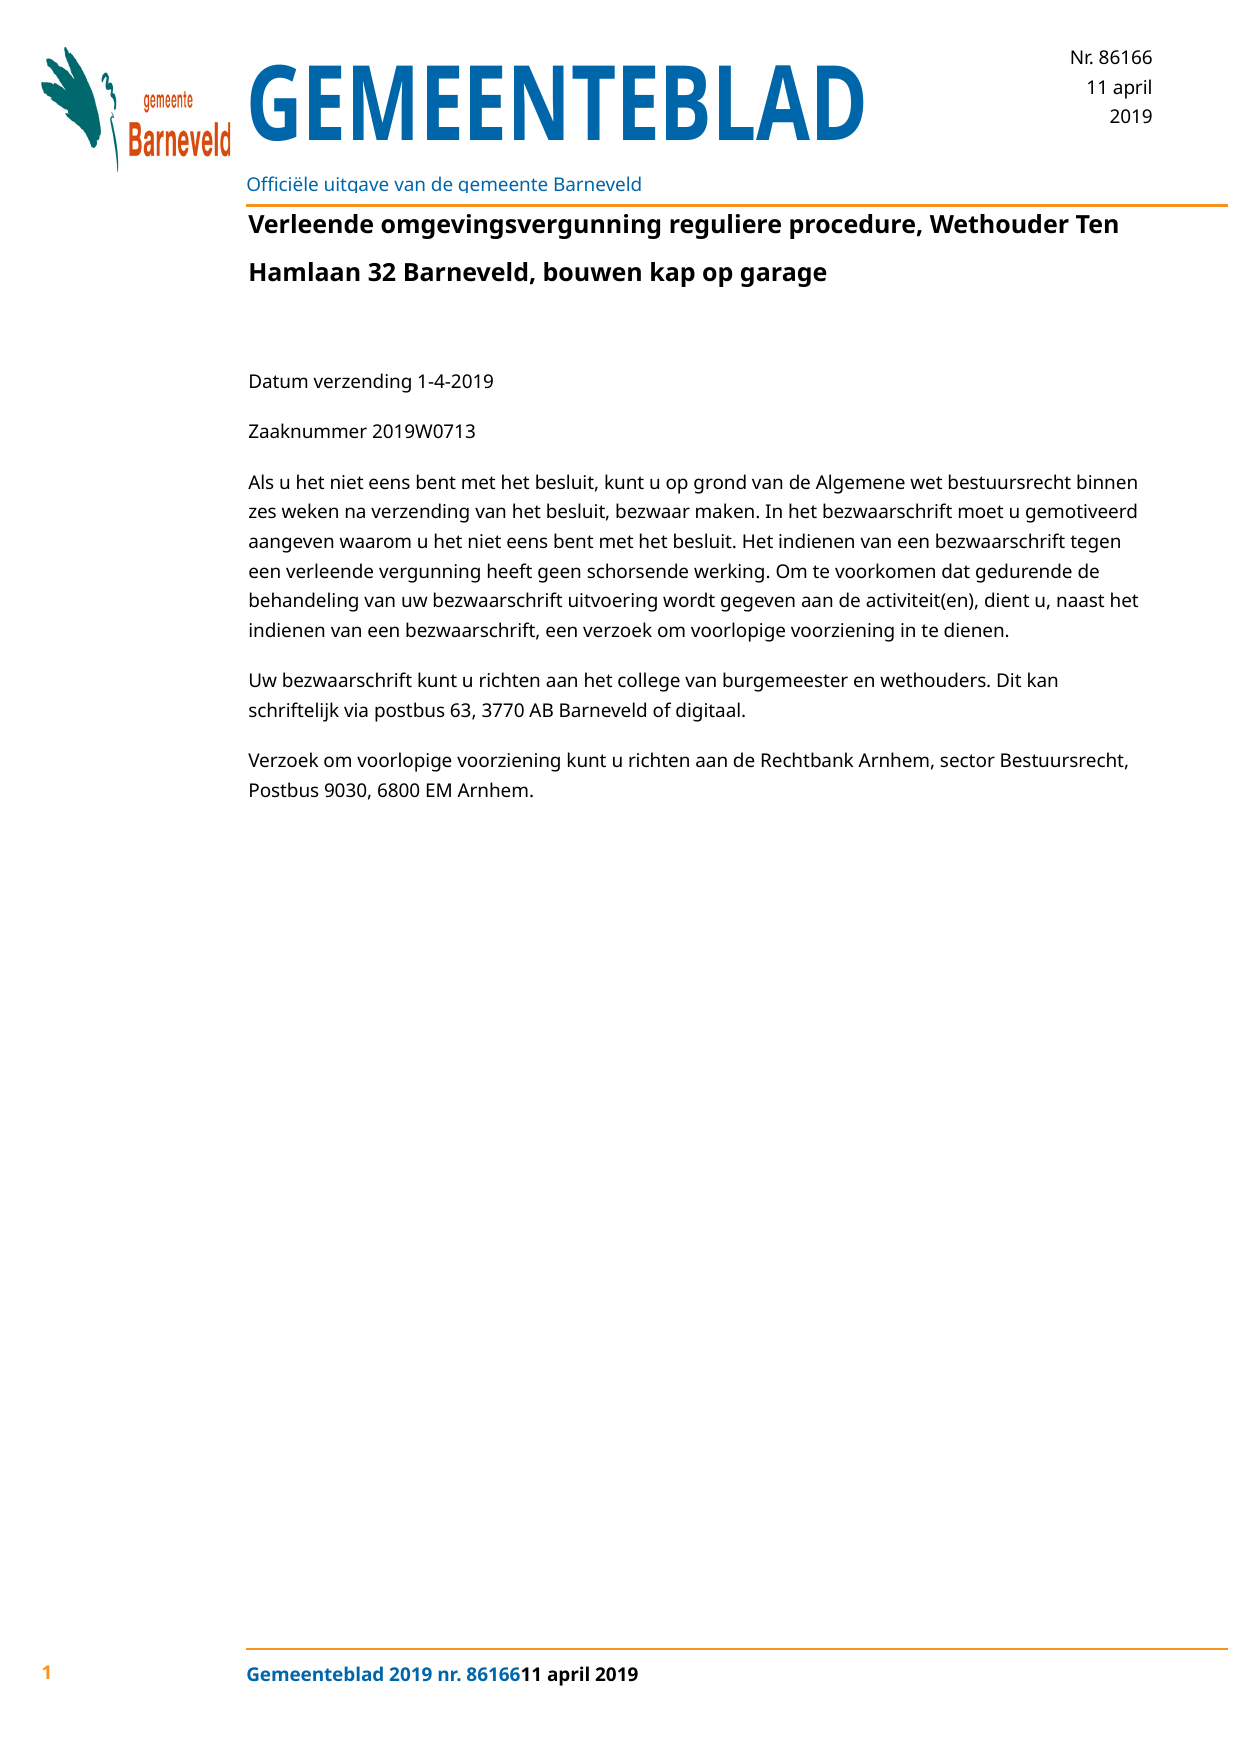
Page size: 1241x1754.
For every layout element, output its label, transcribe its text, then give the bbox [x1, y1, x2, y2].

text Verzoek om voorlopige voorziening kunt u richten aan de Rechtbank Arnhem, sector Bestuursrecht, Postbus 9030, 6800 EM Arnhem. [248, 747, 1152, 803]
text Datum verzending 1-4-2019 [248, 368, 1152, 394]
picture [41, 47, 231, 172]
text Zaaknummer 2019W0713 [248, 419, 1152, 444]
text Verleende omgevingsvergunning reguliere procedure, Wethouder Ten Hamlaan 32 Barneveld, bouwen kap op garage [248, 207, 1152, 288]
text Als u het niet eens bent met het besluit, kunt u op grond van de Algemene wet bestuursrecht binnen zes weken na verzending van het besluit, bezwaar maken. In het bezwaarschrift moet u gemotiveerd aangeven waarom u het niet eens bent met het besluit. Het indienen van een bezwaarschrift tegen een verleende vergunning heeft geen schorsende werking. Om te voorkomen dat gedurende de behandeling van uw bezwaarschrift uitvoering wordt gegeven aan de activiteit(en), dient u, naast het indienen van een bezwaarschrift, een verzoek om voorlopige voorziening in te dienen. [248, 469, 1152, 643]
text Uw bezwaarschrift kunt u richten aan het college van burgemeester en wethouders. Dit kan schriftelijk via postbus 63, 3770 AB Barneveld of digitaal. [248, 667, 1152, 723]
